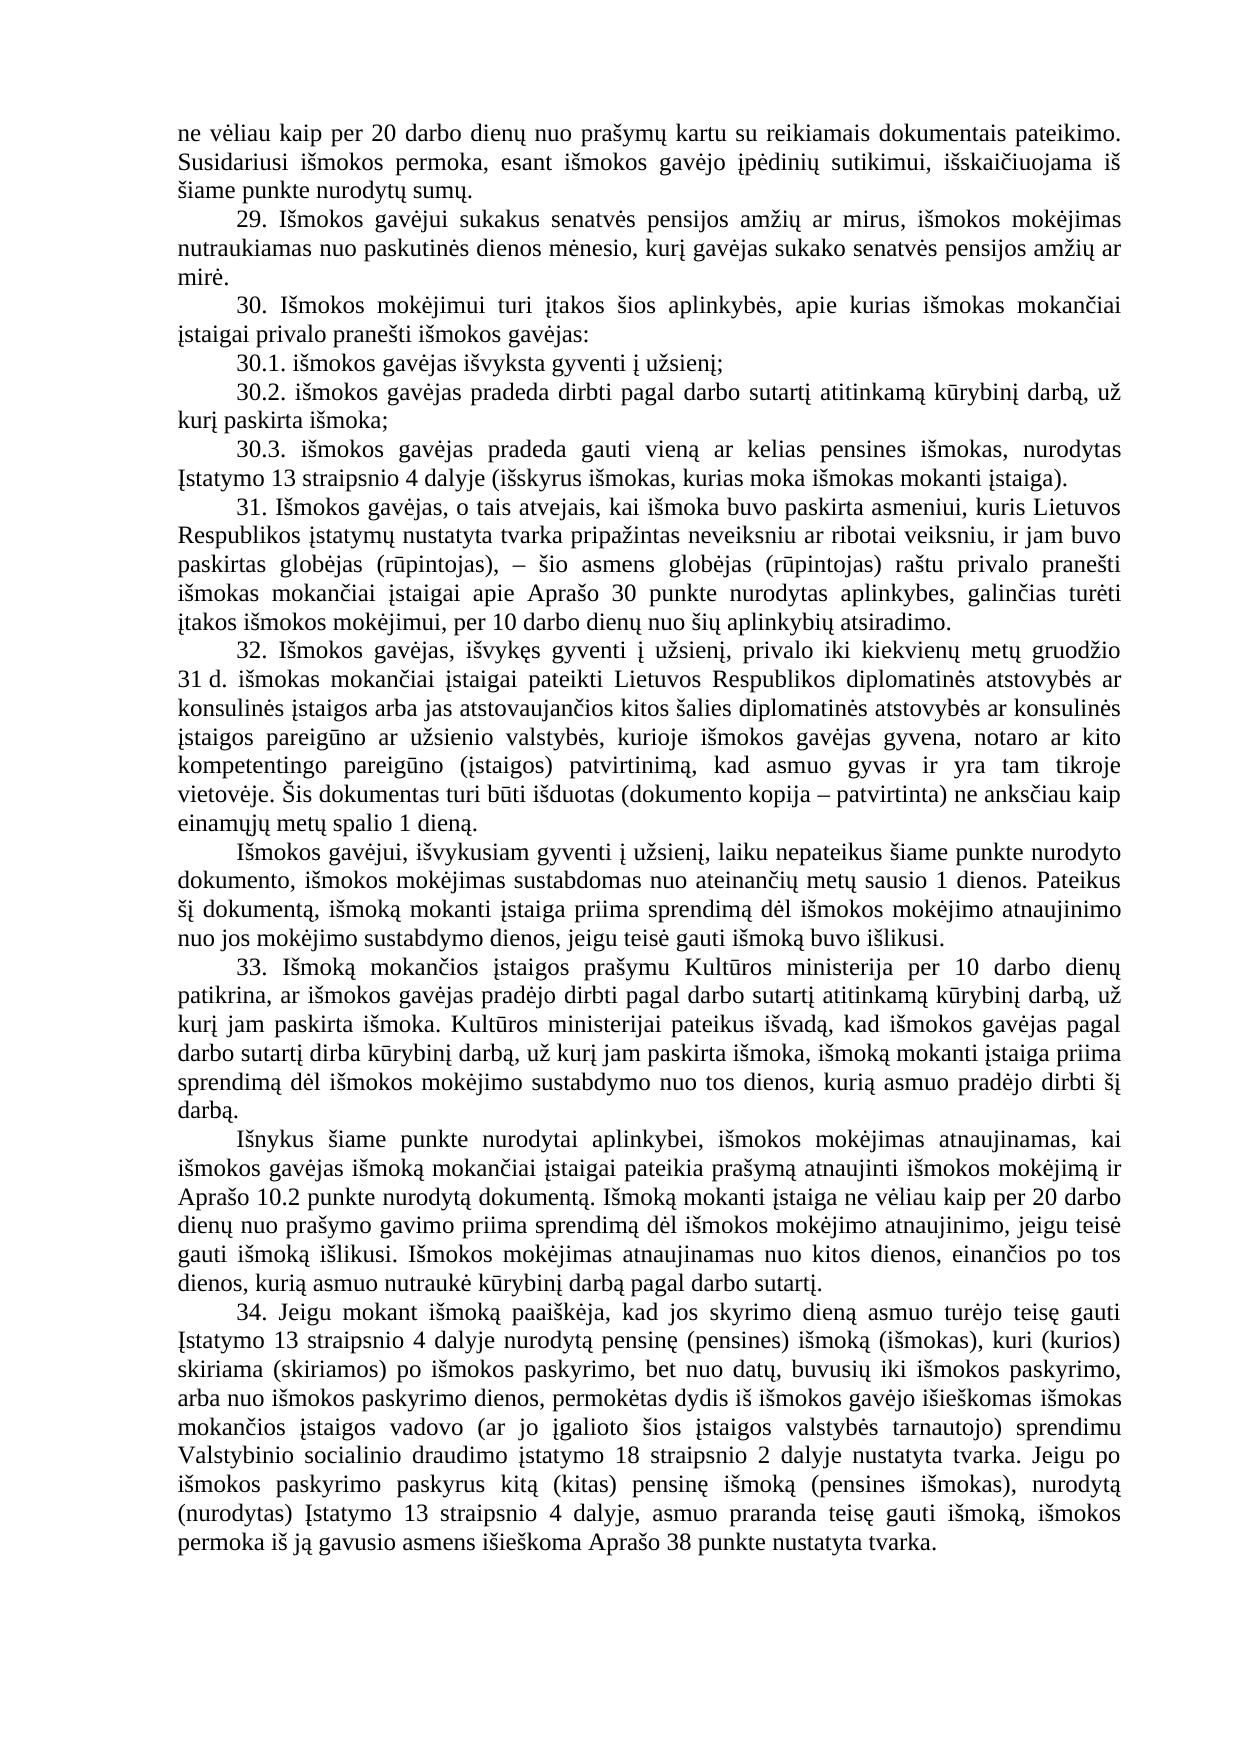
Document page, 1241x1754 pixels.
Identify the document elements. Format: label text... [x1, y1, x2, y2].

text 33. Išmoką mokančios įstaigos prašymu Kultūros ministerija per 10 darbo dienų patikrina, ar išmokos gavėjas pradėjo dirbti pagal darbo sutartį atitinkamą kūrybinį darbą, už kurį jam paskirta išmoka. Kultūros ministerijai pateikus išvadą, kad išmokos gavėjas pagal darbo sutartį dirba kūrybinį darbą, už kurį jam paskirta išmoka, išmoką mokanti įstaiga priima sprendimą dėl išmokos mokėjimo sustabdymo nuo tos dienos, kurią asmuo pradėjo dirbti šį darbą. [177, 952, 1122, 1124]
text 30.2. išmokos gavėjas pradeda dirbti pagal darbo sutartį atitinkamą kūrybinį darbą, už kurį paskirta išmoka; [177, 377, 1122, 434]
text 31. Išmokos gavėjas, o tais atvejais, kai išmoka buvo paskirta asmeniui, kuris Lietuvos Respublikos įstatymų nustatyta tvarka pripažintas neveiksniu ar ribotai veiksniu, ir jam buvo paskirtas globėjas (rūpintojas), – šio asmens globėjas (rūpintojas) raštu privalo pranešti išmokas mokančiai įstaigai apie Aprašo 30 punkte nurodytas aplinkybes, galinčias turėti įtakos išmokos mokėjimui, per 10 darbo dienų nuo šių aplinkybių atsiradimo. [177, 492, 1122, 636]
text 32. Išmokos gavėjas, išvykęs gyventi į užsienį, privalo iki kiekvienų metų gruodžio 31 d. išmokas mokančiai įstaigai pateikti Lietuvos Respublikos diplomatinės atstovybės ar konsulinės įstaigos arba jas atstovaujančios kitos šalies diplomatinės atstovybės ar konsulinės įstaigos pareigūno ar užsienio valstybės, kurioje išmokos gavėjas gyvena, notaro ar kito kompetentingo pareigūno (įstaigos) patvirtinimą, kad asmuo gyvas ir yra tam tikroje vietovėje. Šis dokumentas turi būti išduotas (dokumento kopija – patvirtinta) ne anksčiau kaip einamųjų metų spalio 1 dieną. [177, 636, 1122, 837]
text Išnykus šiame punkte nurodytai aplinkybei, išmokos mokėjimas atnaujinamas, kai išmokos gavėjas išmoką mokančiai įstaigai pateikia prašymą atnaujinti išmokos mokėjimą ir Aprašo 10.2 punkte nurodytą dokumentą. Išmoką mokanti įstaiga ne vėliau kaip per 20 darbo dienų nuo prašymo gavimo priima sprendimą dėl išmokos mokėjimo atnaujinimo, jeigu teisė gauti išmoką išlikusi. Išmokos mokėjimas atnaujinamas nuo kitos dienos, einančios po tos dienos, kurią asmuo nutraukė kūrybinį darbą pagal darbo sutartį. [177, 1124, 1122, 1297]
text ne vėliau kaip per 20 darbo dienų nuo prašymų kartu su reikiamais dokumentais pateikimo. Susidariusi išmokos permoka, esant išmokos gavėjo įpėdinių sutikimui, išskaičiuojama iš šiame punkte nurodytų sumų. [177, 118, 1122, 204]
text Išmokos gavėjui, išvykusiam gyventi į užsienį, laiku nepateikus šiame punkte nurodyto dokumento, išmokos mokėjimas sustabdomas nuo ateinančių metų sausio 1 dienos. Pateikus šį dokumentą, išmoką mokanti įstaiga priima sprendimą dėl išmokos mokėjimo atnaujinimo nuo jos mokėjimo sustabdymo dienos, jeigu teisė gauti išmoką buvo išlikusi. [177, 837, 1122, 952]
text 30.1. išmokos gavėjas išvyksta gyventi į užsienį; [177, 348, 1122, 377]
text 29. Išmokos gavėjui sukakus senatvės pensijos amžių ar mirus, išmokos mokėjimas nutraukiamas nuo paskutinės dienos mėnesio, kurį gavėjas sukako senatvės pensijos amžių ar mirė. [177, 204, 1122, 291]
text 30. Išmokos mokėjimui turi įtakos šios aplinkybės, apie kurias išmokas mokančiai įstaigai privalo pranešti išmokos gavėjas: [177, 291, 1122, 348]
text 30.3. išmokos gavėjas pradeda gauti vieną ar kelias pensines išmokas, nurodytas Įstatymo 13 straipsnio 4 dalyje (išskyrus išmokas, kurias moka išmokas mokanti įstaiga). [177, 434, 1122, 492]
text 34. Jeigu mokant išmoką paaiškėja, kad jos skyrimo dieną asmuo turėjo teisę gauti Įstatymo 13 straipsnio 4 dalyje nurodytą pensinę (pensines) išmoką (išmokas), kuri (kurios) skiriama (skiriamos) po išmokos paskyrimo, bet nuo datų, buvusių iki išmokos paskyrimo, arba nuo išmokos paskyrimo dienos, permokėtas dydis iš išmokos gavėjo išieškomas išmokas mokančios įstaigos vadovo (ar jo įgalioto šios įstaigos valstybės tarnautojo) sprendimu Valstybinio socialinio draudimo įstatymo 18 straipsnio 2 dalyje nustatyta tvarka. Jeigu po išmokos paskyrimo paskyrus kitą (kitas) pensinę išmoką (pensines išmokas), nurodytą (nurodytas) Įstatymo 13 straipsnio 4 dalyje, asmuo praranda teisę gauti išmoką, išmokos permoka iš ją gavusio asmens išieškoma Aprašo 38 punkte nustatyta tvarka. [177, 1297, 1122, 1556]
